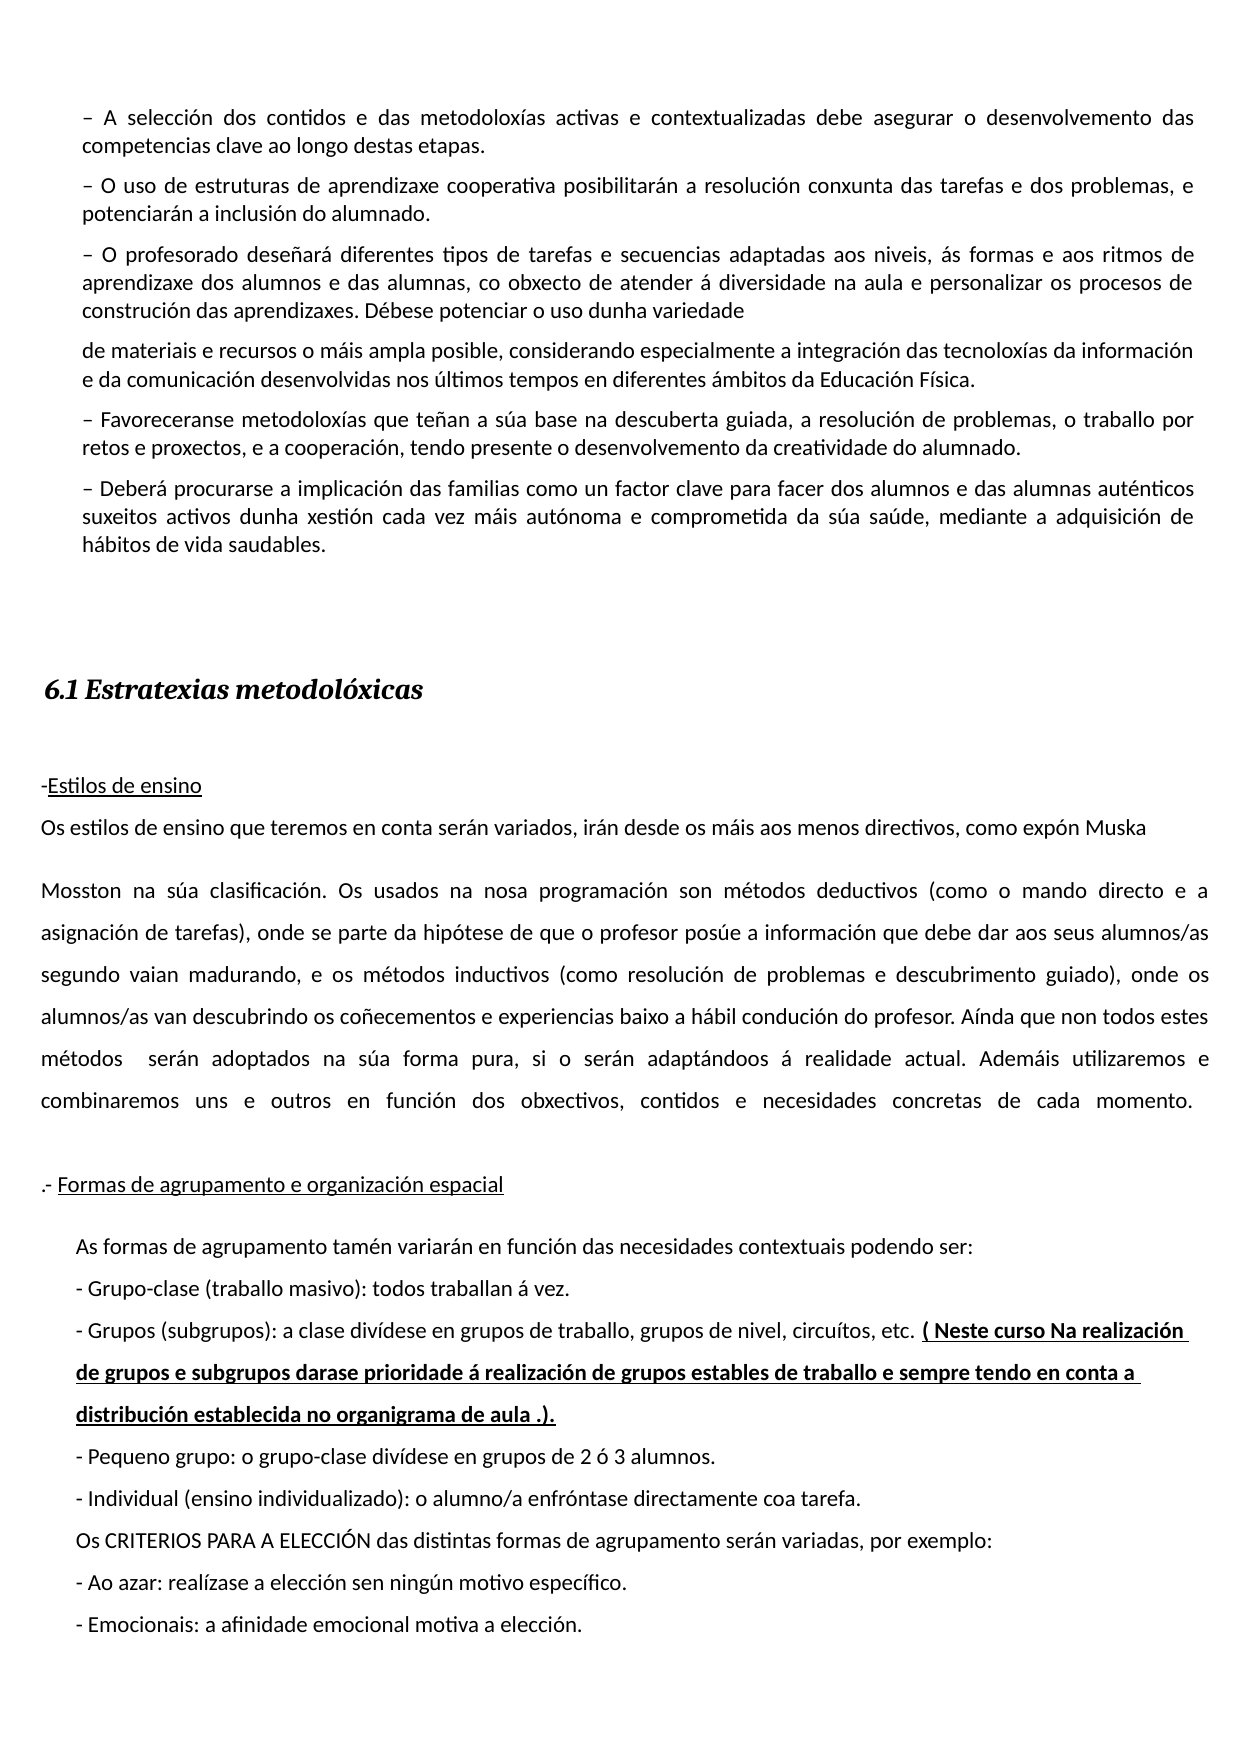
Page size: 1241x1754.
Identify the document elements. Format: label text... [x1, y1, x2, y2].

list – Favoreceranse metodoloxías que teñan a súa base na descuberta guiada, a resolución de problemas, o traballo por retos e proxectos, e a cooperación, tendo presente o desenvolvemento da creatividade do alumnado. [82, 405, 1196, 461]
list – O uso de estruturas de aprendizaxe cooperativa posibilitarán a resolución conxunta das tarefas e dos problemas, e potenciarán a inclusión do alumnado. [82, 172, 1196, 228]
list – Deberá procurarse a implicación das familias como un factor clave para facer dos alumnos e das alumnas auténticos suxeitos activos dunha xestión cada vez máis autónoma e comprometida da súa saúde, mediante a adquisición de hábitos de vida saudables. [82, 474, 1196, 558]
text Mosston na súa clasificación. Os usados na nosa programación son métodos deductivos (como o mando directo e a asignación de tarefas), onde se parte da hipótese de que o profesor posúe a información que debe dar aos seus alumnos/as segundo vaian madurando, e os métodos inductivos (como resolución de problemas e descubrimento guiado), onde os alumnos/as van descubrindo os coñecementos e experiencias baixo a hábil condución do profesor. Aínda que non todos estes métodos serán adoptados na súa forma pura, si o serán adaptándoos á realidade actual. Ademáis utilizaremos e combinaremos uns e outros en función dos obxectivos, contidos e necesidades concretas de cada momento. .- Formas de agrupamento e organización espacial [41, 876, 1211, 1198]
subtitle 6.1 Estratexias metodolóxicas [44, 673, 1196, 707]
list – A selección dos contidos e das metodoloxías activas e contextualizadas debe asegurar o desenvolvemento das competencias clave ao longo destas etapas. [82, 103, 1196, 159]
list – O profesorado deseñará diferentes tipos de tarefas e secuencias adaptadas aos niveis, ás formas e aos ritmos de aprendizaxe dos alumnos e das alumnas, co obxecto de atender á diversidade na aula e personalizar os procesos de construción das aprendizaxes. Débese potenciar o uso dunha variedade [82, 240, 1196, 324]
text As formas de agrupamento tamén variarán en función das necesidades contextuais podendo ser: - Grupo-clase (traballo masivo): todos traballan á vez. - Grupos (subgrupos): a clase divídese en grupos de traballo, grupos de nivel, circuítos, etc. ( Neste curso Na realización de grupos e subgrupos darase prioridade á realización de grupos estables de traballo e sempre tendo en conta a distribución establecida no organigrama de aula .). - Pequeno grupo: o grupo-clase divídese en grupos de 2 ó 3 alumnos. - Individual (ensino individualizado): o alumno/a enfróntase directamente coa tarefa. Os CRITERIOS PARA A ELECCIÓN das distintas formas de agrupamento serán variadas, por exemplo: - Ao azar: realízase a elección sen ningún motivo específico. - Emocionais: a afinidade emocional motiva a elección. [76, 1232, 1196, 1638]
text -Estilos de ensino Os estilos de ensino que teremos en conta serán variados, irán desde os máis aos menos directivos, como expón Muska [41, 771, 1211, 841]
list de materiais e recursos o máis ampla posible, considerando especialmente a integración das tecnoloxías da información e da comunicación desenvolvidas nos últimos tempos en diferentes ámbitos da Educación Física. [82, 337, 1196, 393]
